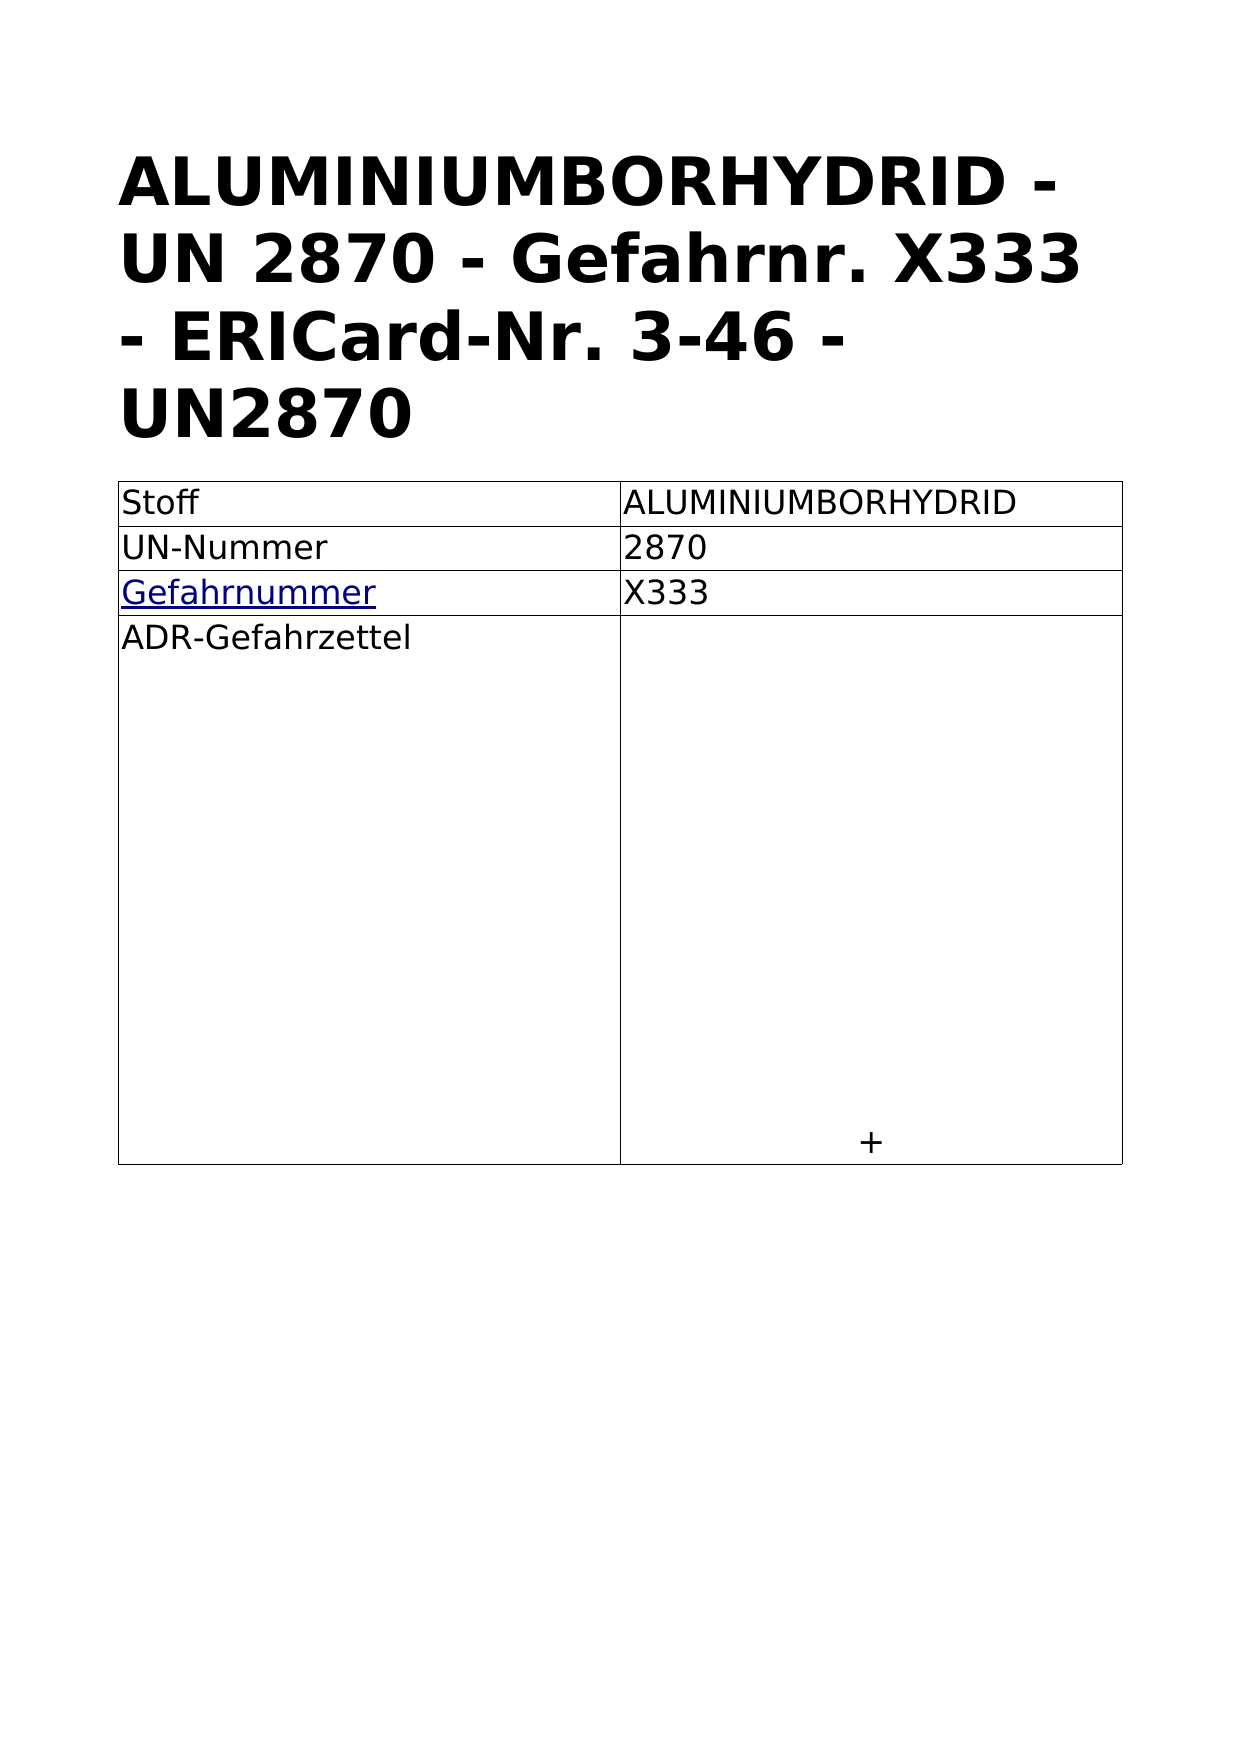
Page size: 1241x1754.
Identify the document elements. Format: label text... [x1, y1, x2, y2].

table_cell ADR-Gefahrzettel [119, 616, 620, 1164]
table_cell UN-Nummer [119, 527, 620, 570]
subtitle ALUMINIUMBORHYDRID - UN 2870 - Gefahrnr. X333 - ERICard-Nr. 3-46 - UN2870 [118, 143, 1122, 453]
table_cell X333 [621, 571, 1122, 615]
table_header ALUMINIUMBORHYDRID [621, 482, 1122, 526]
table_cell Gefahrnummer [119, 571, 620, 615]
table_cell + [621, 616, 1122, 1164]
table_cell 2870 [621, 527, 1122, 570]
table_header Stoff [119, 482, 620, 526]
